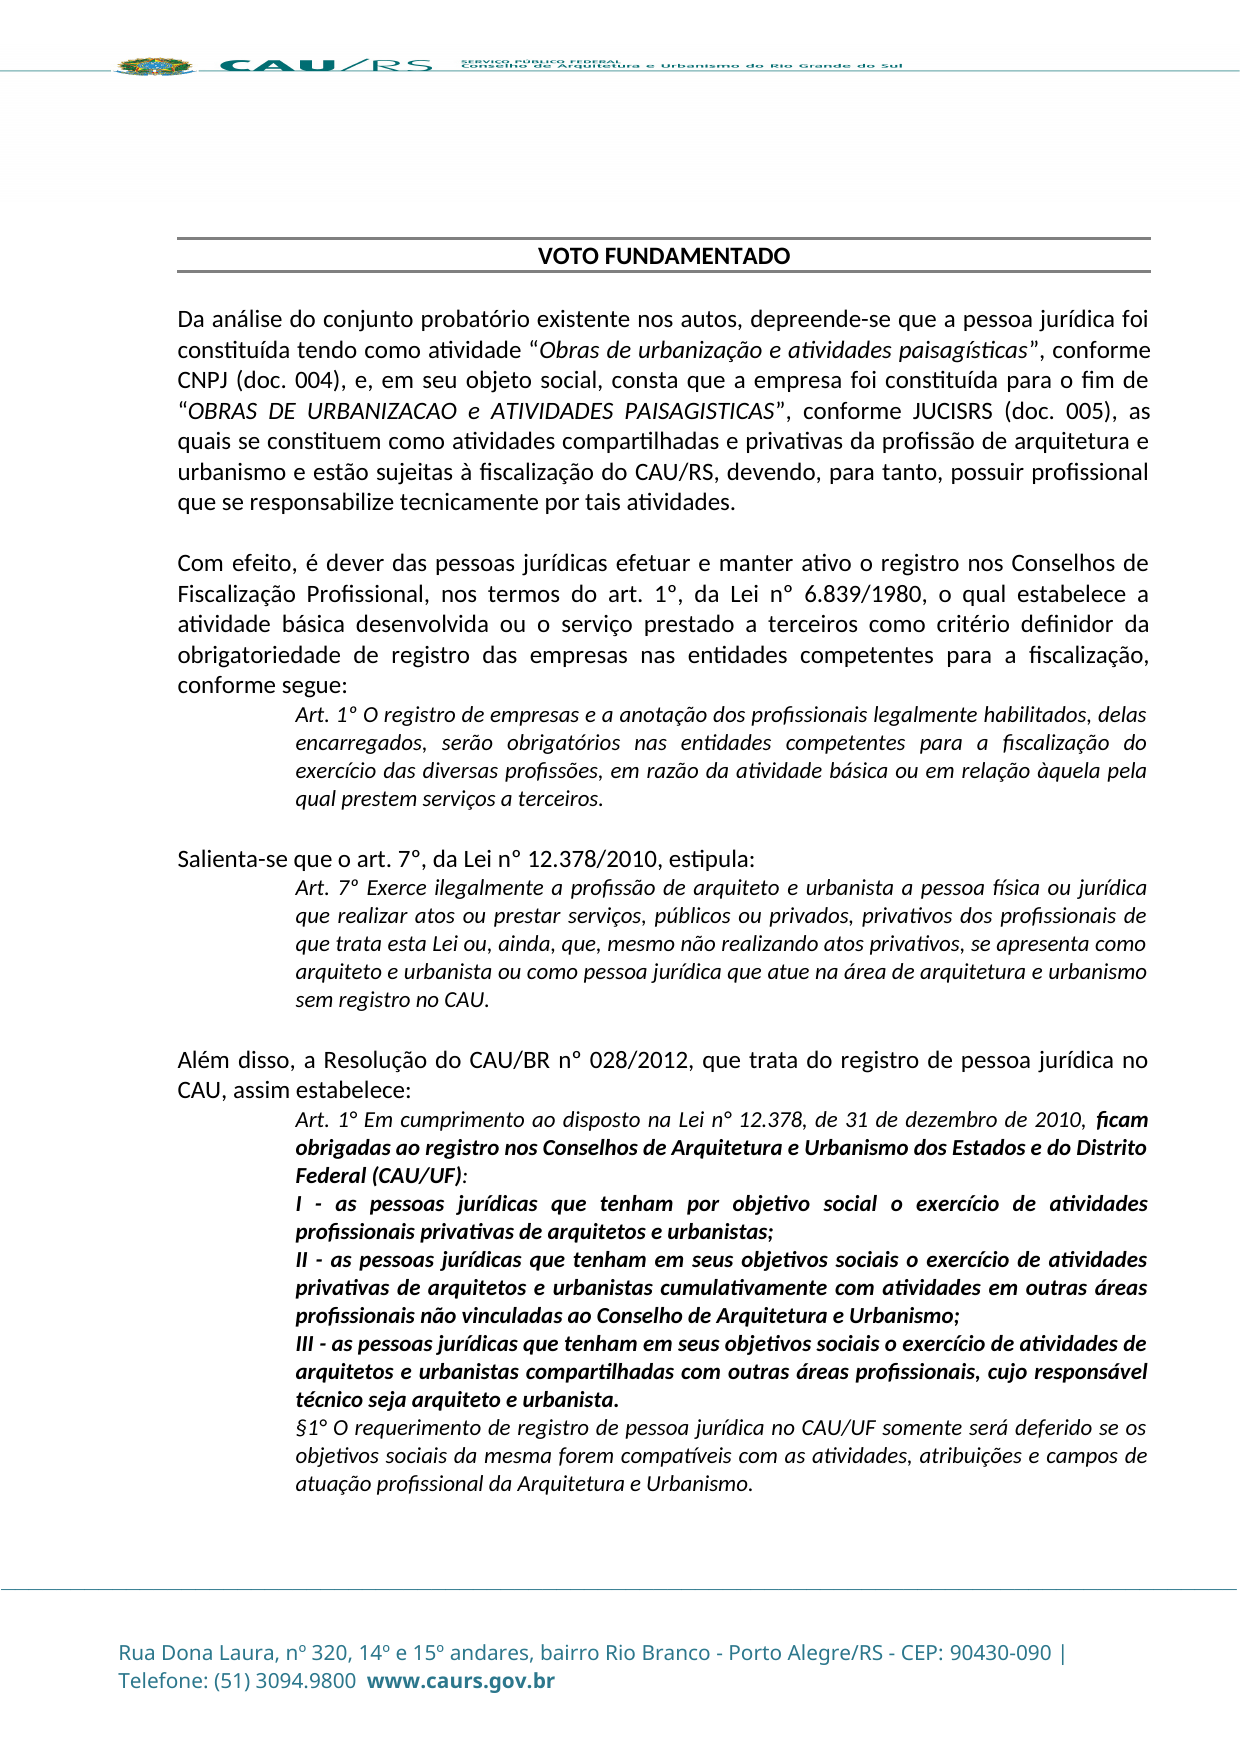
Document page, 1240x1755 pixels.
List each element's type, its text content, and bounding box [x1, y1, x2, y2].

text Com efeito, é dever das pessoas jurídicas efetuar e manter ativo o registro nos Conselhos de Fiscalização Profissional, nos termos do art. 1º, da Lei nº 6.839/1980, o qual estabelece a atividade básica desenvolvida ou o serviço prestado a terceiros como critério definidor da obrigatoriedade de registro das empresas nas entidades competentes para a fiscalização, conforme segue: [177, 548, 1151, 700]
text III - as pessoas jurídicas que tenham em seus objetivos sociais o exercício de atividades de arquitetos e urbanistas compartilhadas com outras áreas profissionais, cujo responsável técnico seja arquiteto e urbanista. [295, 1329, 1151, 1413]
table_header VOTO FUNDAMENTADO [177, 240, 1151, 270]
text Além disso, a Resolução do CAU/BR nº 028/2012, que trata do registro de pessoa jurídica no CAU, assim estabelece: [177, 1044, 1151, 1105]
text §1° O requerimento de registro de pessoa jurídica no CAU/UF somente será deferido se os objetivos sociais da mesma forem compatíveis com as atividades, atribuições e campos de atuação profissional da Arquitetura e Urbanismo. [295, 1413, 1151, 1497]
text Art. 1° Em cumprimento ao disposto na Lei n° 12.378, de 31 de dezembro de 2010, ficam obrigadas ao registro nos Conselhos de Arquitetura e Urbanismo dos Estados e do Distrito Federal (CAU/UF): [295, 1105, 1151, 1189]
text I - as pessoas jurídicas que tenham por objetivo social o exercício de atividades profissionais privativas de arquitetos e urbanistas; [295, 1189, 1151, 1245]
text II - as pessoas jurídicas que tenham em seus objetivos sociais o exercício de atividades privativas de arquitetos e urbanistas cumulativamente com atividades em outras áreas profissionais não vinculadas ao Conselho de Arquitetura e Urbanismo; [295, 1245, 1151, 1329]
text Art. 7º Exerce ilegalmente a profissão de arquiteto e urbanista a pessoa física ou jurídica que realizar atos ou prestar serviços, públicos ou privados, privativos dos profissionais de que trata esta Lei ou, ainda, que, mesmo não realizando atos privativos, se apresenta como arquiteto e urbanista ou como pessoa jurídica que atue na área de arquitetura e urbanismo sem registro no CAU. [295, 873, 1151, 1013]
text Art. 1º O registro de empresas e a anotação dos profissionais legalmente habilitados, delas encarregados, serão obrigatórios nas entidades competentes para a fiscalização do exercício das diversas profissões, em razão da atividade básica ou em relação àquela pela qual prestem serviços a terceiros. [295, 700, 1151, 812]
text Salienta-se que o art. 7º, da Lei nº 12.378/2010, estipula: [177, 843, 1151, 873]
text Da análise do conjunto probatório existente nos autos, depreende-se que a pessoa jurídica foi constituída tendo como atividade “Obras de urbanização e atividades paisagísticas”, conforme CNPJ (doc. 004), e, em seu objeto social, consta que a empresa foi constituída para o fim de “OBRAS DE URBANIZACAO e ATIVIDADES PAISAGISTICAS”, conforme JUCISRS (doc. 005), as quais se constituem como atividades compartilhadas e privativas da profissão de arquitetura e urbanismo e estão sujeitas à fiscalização do CAU/RS, devendo, para tanto, possuir profissional que se responsabilize tecnicamente por tais atividades. [177, 303, 1151, 517]
